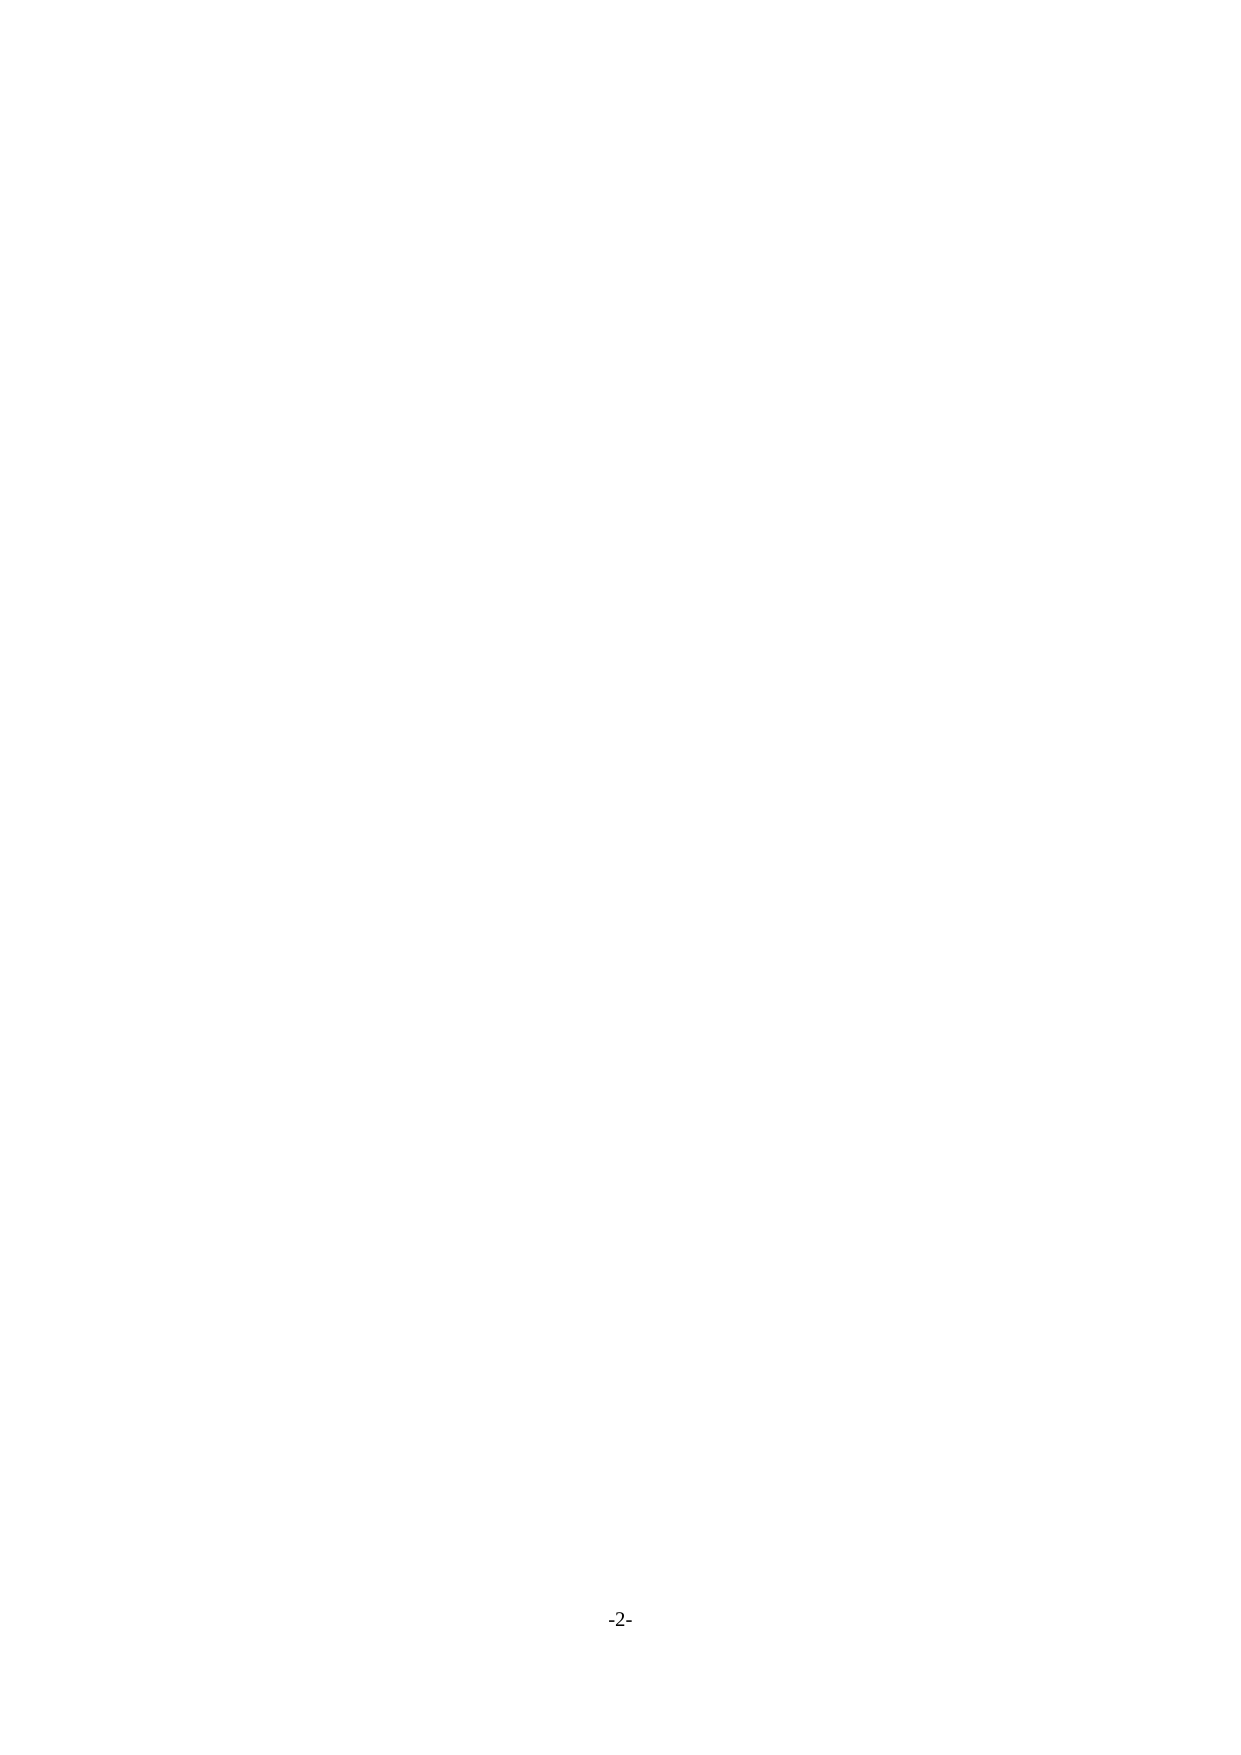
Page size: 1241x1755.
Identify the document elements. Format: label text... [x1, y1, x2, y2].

text 此階段希望學生的學習、教師教學、教師專業發展及課程發展在師生身上都能夠內化，讓學校的特色更鮮明、老師更優秀、學生更優質。 [148, 75, 1093, 117]
